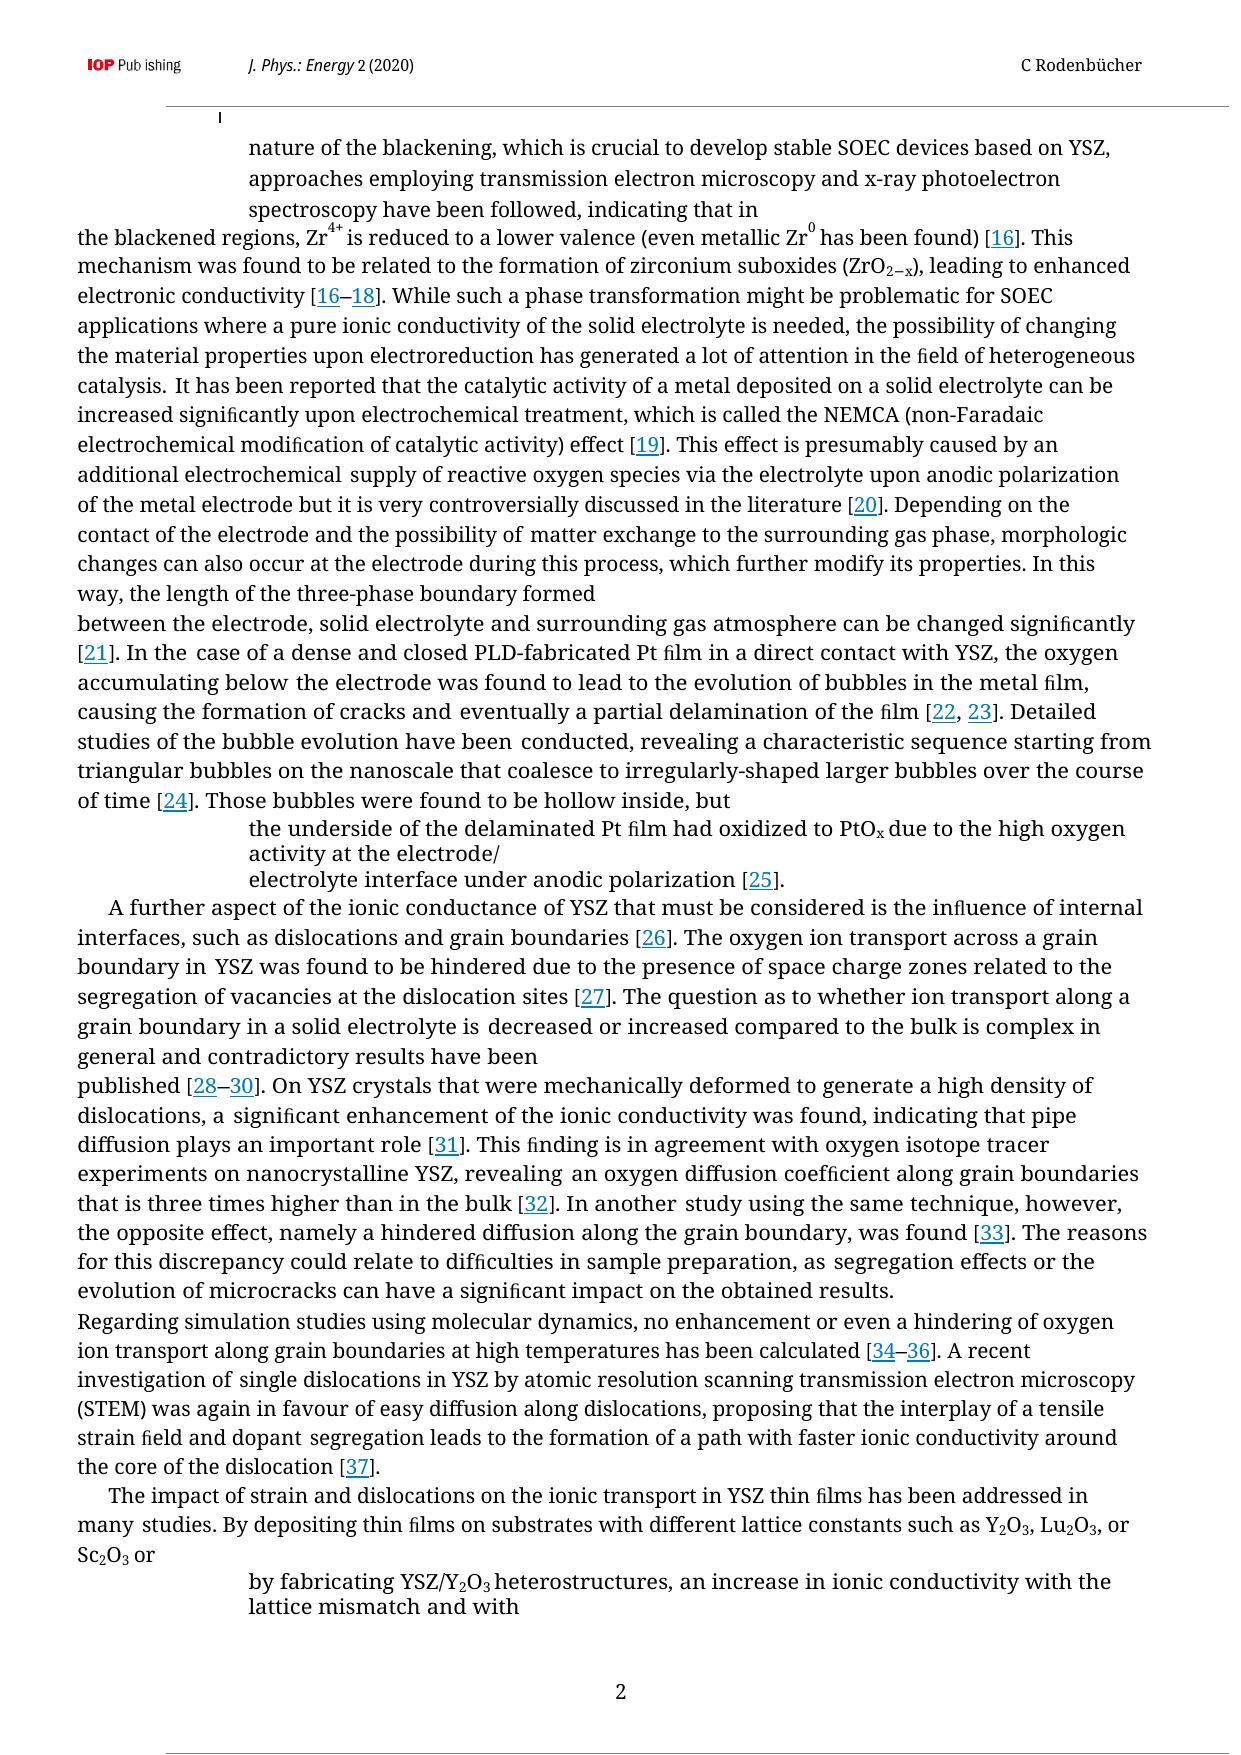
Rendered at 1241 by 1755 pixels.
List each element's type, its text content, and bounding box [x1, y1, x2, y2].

text between the electrode, solid electrolyte and surrounding gas atmosphere can be changed signiﬁcantly [21]. In the case of a dense and closed PLD-fabricated Pt ﬁlm in a direct contact with YSZ, the oxygen accumulating below the electrode was found to lead to the evolution of bubbles in the metal ﬁlm, causing the formation of cracks and eventually a partial delamination of the ﬁlm [22, 23]. Detailed studies of the bubble evolution have been conducted, revealing a characteristic sequence starting from triangular bubbles on the nanoscale that coalesce to irregularly-shaped larger bubbles over the course of time [24]. Those bubbles were found to be hollow inside, but [77, 609, 1152, 814]
text the blackened regions, Zr4+ is reduced to a lower valence (even metallic Zr0 has been found) [16]. This [77, 226, 1163, 250]
text the underside of the delaminated Pt ﬁlm had oxidized to PtOx due to the high oxygen activity at the electrode/ [248, 815, 1163, 867]
text The impact of strain and dislocations on the ionic transport in YSZ thin ﬁlms has been addressed in many studies. By depositing thin ﬁlms on substrates with different lattice constants such as Y2O3, Lu2O3, or Sc2O3 or [77, 1481, 1149, 1569]
text published [28–30]. On YSZ crystals that were mechanically deformed to generate a high density of dislocations, a signiﬁcant enhancement of the ionic conductivity was found, indicating that pipe diffusion plays an important role [31]. This ﬁnding is in agreement with oxygen isotope tracer experiments on nanocrystalline YSZ, revealing an oxygen diffusion coefﬁcient along grain boundaries that is three times higher than in the bulk [32]. In another study using the same technique, however, the opposite effect, namely a hindered diffusion along the grain boundary, was found [33]. The reasons for this discrepancy could relate to difﬁculties in sample preparation, as segregation effects or the evolution of microcracks can have a signiﬁcant impact on the obtained results. [77, 1072, 1149, 1305]
text by fabricating YSZ/Y2O3 heterostructures, an increase in ionic conductivity with the lattice mismatch and with [248, 1570, 1163, 1619]
picture [883, 1345, 889, 1354]
text A further aspect of the ionic conductance of YSZ that must be considered is the inﬂuence of internal interfaces, such as dislocations and grain boundaries [26]. The oxygen ion transport across a grain boundary in YSZ was found to be hindered due to the presence of space charge zones related to the segregation of vacancies at the dislocation sites [27]. The question as to whether ion transport along a grain boundary in a solid electrolyte is decreased or increased compared to the bulk is complex in general and contradictory results have been [77, 893, 1149, 1070]
text Regarding simulation studies using molecular dynamics, no enhancement or even a hindering of oxygen ion transport along grain boundaries at high temperatures has been calculated [34–36]. A recent investigation of single dislocations in YSZ by atomic resolution scanning transmission electron microscopy (STEM) was again in favour of easy diffusion along dislocations, proposing that the interplay of a tensile strain ﬁeld and dopant segregation leads to the formation of a path with faster ionic conductivity around the core of the dislocation [37]. [77, 1307, 1149, 1481]
text mechanism was found to be related to the formation of zirconium suboxides (ZrO2−x), leading to enhanced electronic conductivity [16–18]. While such a phase transformation might be problematic for SOEC applications where a pure ionic conductivity of the solid electrolyte is needed, the possibility of changing the material properties upon electroreduction has generated a lot of attention in the ﬁeld of heterogeneous catalysis. It has been reported that the catalytic activity of a metal deposited on a solid electrolyte can be increased signiﬁcantly upon electrochemical treatment, which is called the NEMCA (non-Faradaic electrochemical modiﬁcation of catalytic activity) effect [19]. This effect is presumably caused by an additional electrochemical supply of reactive oxygen species via the electrolyte upon anodic polarization of the metal electrode but it is very controversially discussed in the literature [20]. Depending on the contact of the electrode and the possibility of matter exchange to the surrounding gas phase, morphologic changes can also occur at the electrode during this process, which further modify its properties. In this way, the length of the three-phase boundary formed [77, 251, 1143, 608]
text nature of the blackening, which is crucial to develop stable SOEC devices based on YSZ, approaches employing transmission electron microscopy and x-ray photoelectron spectroscopy have been followed, indicating that in [248, 133, 1163, 223]
text electrolyte interface under anodic polarization [25]. [248, 867, 1163, 892]
